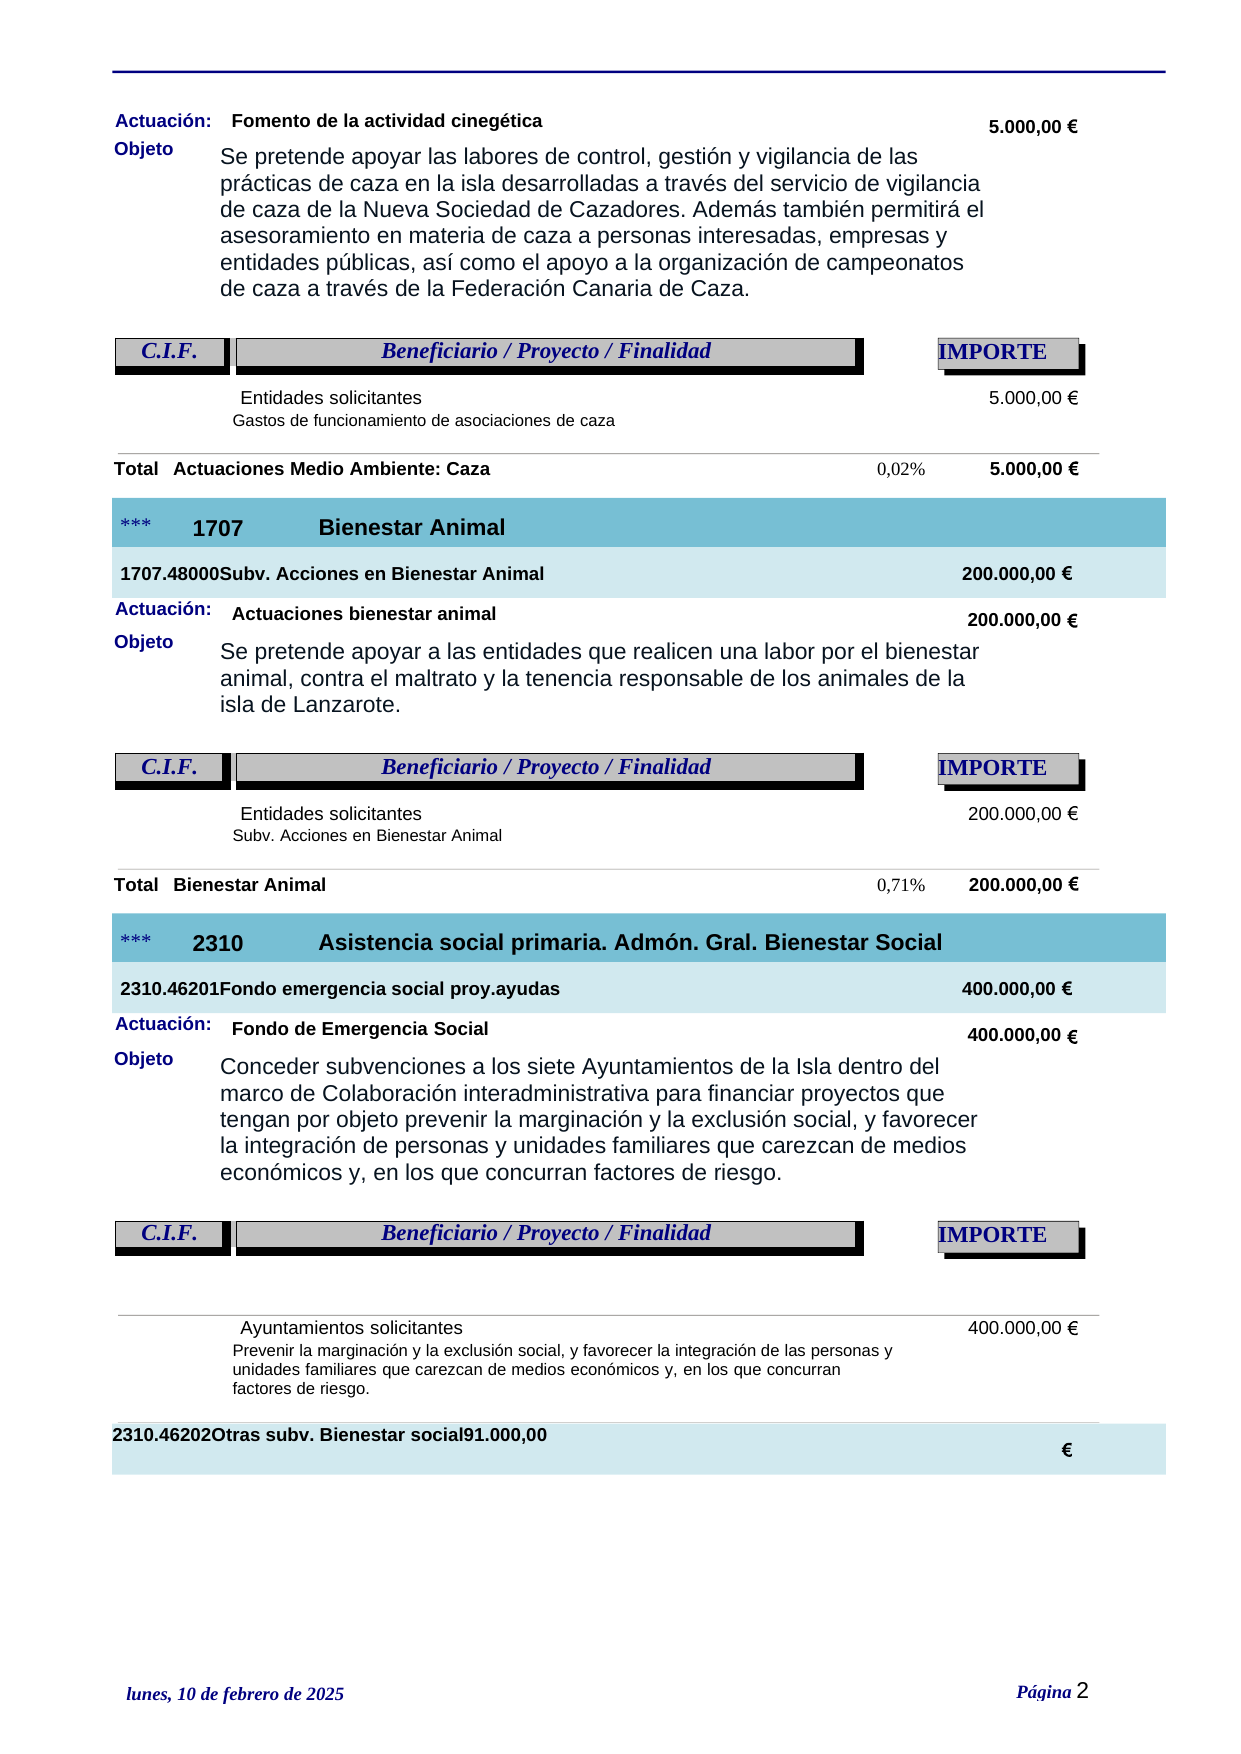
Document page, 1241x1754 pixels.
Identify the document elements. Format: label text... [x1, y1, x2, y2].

text Prevenir la marginación y la exclusión social, y favorecer la integración de las personas y unidades familiares que carezcan de medios económicos y, en los que concurran factores de riesgo. [232, 1341, 899, 1398]
text 400.000,00 [967, 928, 1178, 1045]
text Ayuntamientos solicitantes 400.000,00 [240, 1317, 1178, 1339]
text Fondo de Emergencia Social [232, 922, 494, 1039]
text Actuación: [115, 502, 212, 619]
text C.I.F. [141, 754, 222, 779]
text Objeto Se pretende apoyar a las entidades que realicen una labor por el bienestar animal, contra el maltrato y la tenencia responsable de los animales de la isla de Lanzarote. [114, 631, 981, 717]
text Entidades solicitantes 200.000,00 [240, 760, 1178, 824]
text Actuación: [115, 918, 212, 1035]
text Actuaciones bienestar animal [232, 507, 502, 624]
text Subv. Acciones en Bienestar Animal [232, 826, 1178, 845]
text Beneficiario / Proyecto / Finalidad [381, 754, 855, 760]
text C.I.F. [141, 339, 223, 364]
text Beneficiario / Proyecto / Finalidad [381, 339, 855, 344]
text Entidades solicitantes 5.000,00 [240, 344, 1178, 408]
text Objeto Conceder subvenciones a los siete Ayuntamientos de la Isla dentro del marco de Colaboración interadministrativa para financiar proyectos que tengan por objeto prevenir la marginación y la exclusión social, y favorecer la integración de personas y unidades familiares que carezcan de medios económicos y, en los que concurran factores de riesgo. [114, 1047, 979, 1185]
text Beneficiario / Proyecto / Finalidad [381, 1222, 855, 1246]
text Gastos de funcionamiento de asociaciones de caza [232, 410, 1178, 429]
text 200.000,00 [967, 513, 1178, 630]
text C.I.F. [141, 1222, 222, 1246]
text Objeto Se pretende apoyar las labores de control, gestión y vigilancia de las prácticas de caza en la isla desarrolladas a través del servicio de vigilancia de caza de la Nueva Sociedad de Cazadores. Además también permitirá el asesoramiento en materia de caza a personas interesadas, empresas y entidades públicas, así como el apoyo a la organización de campeonatos de caza a través de la Federación Canaria de Caza. [114, 138, 985, 301]
